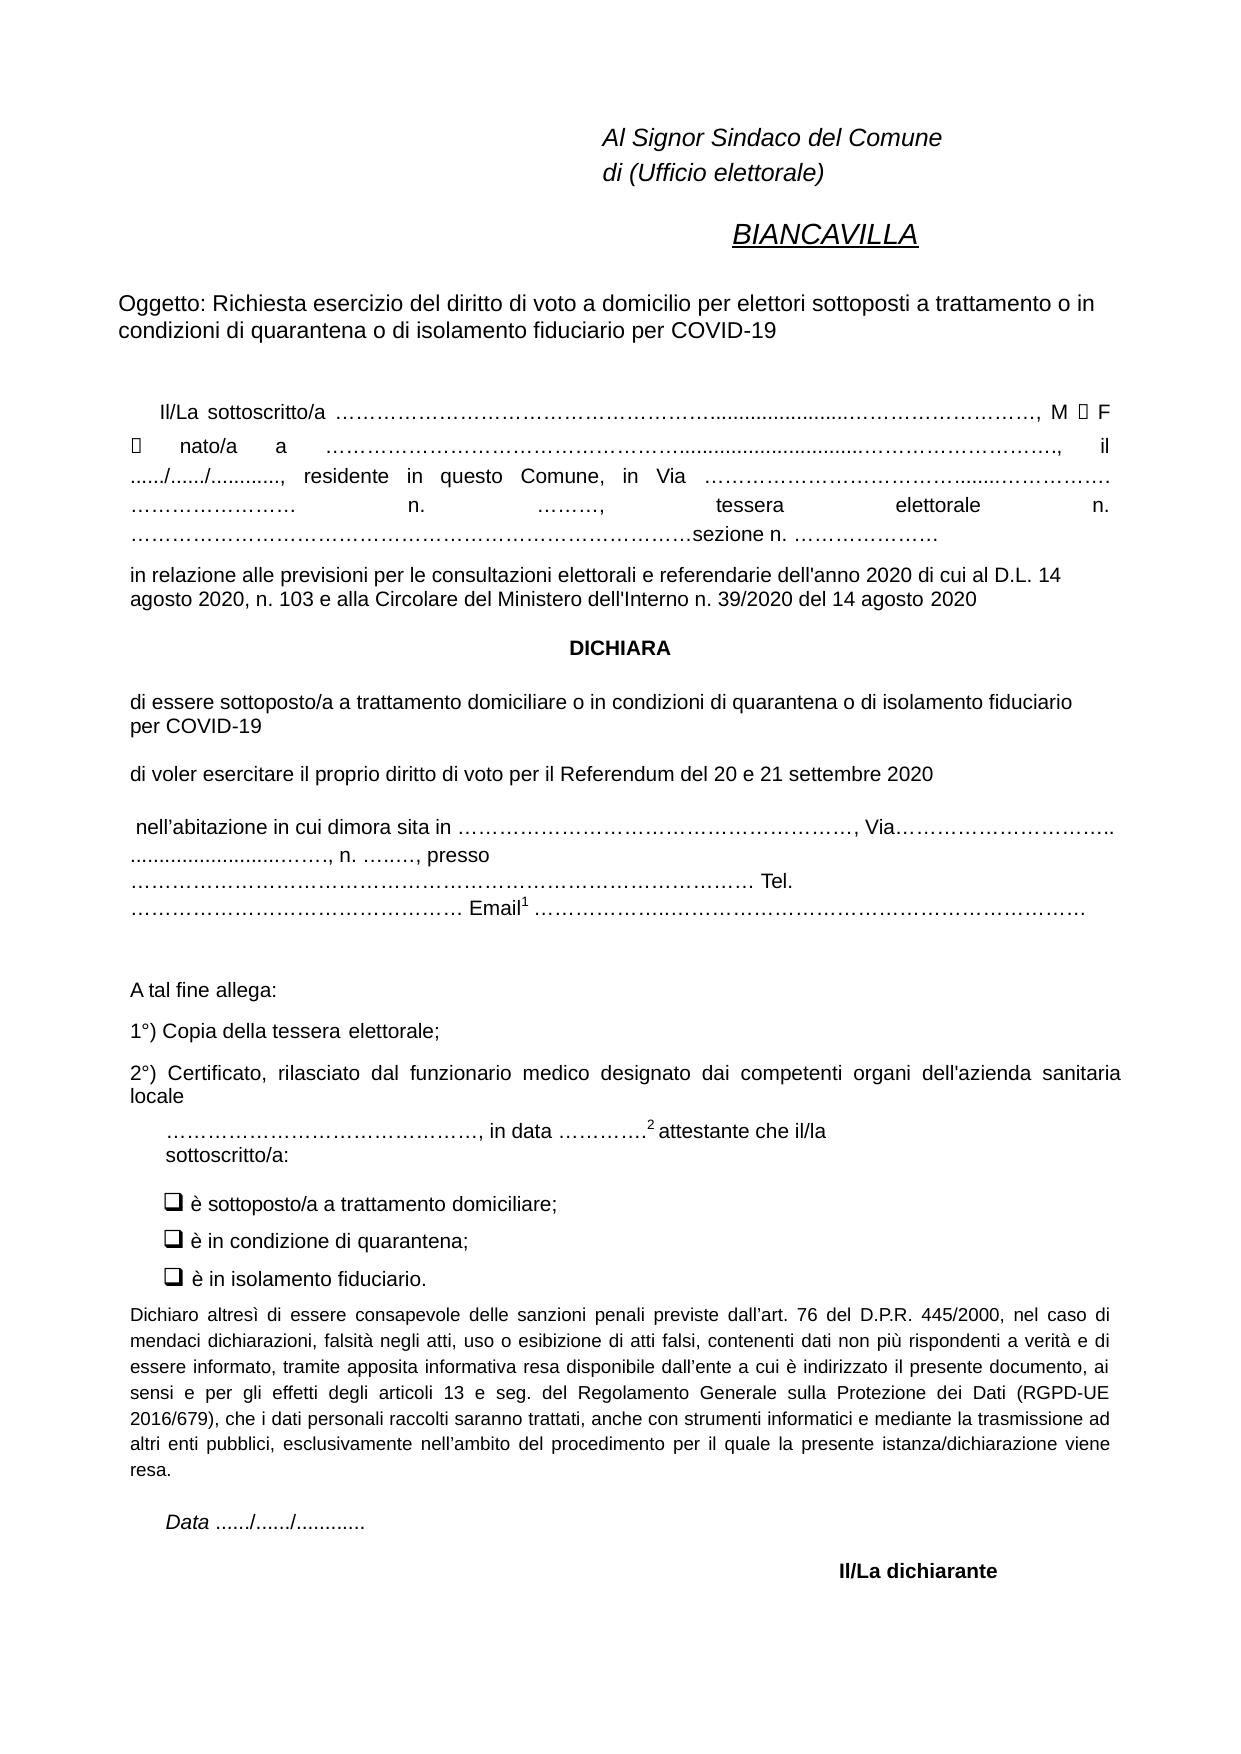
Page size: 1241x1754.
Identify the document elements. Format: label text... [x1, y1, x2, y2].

text Oggetto: Richiesta esercizio del diritto di voto a domicilio per elettori sottoposti a trattamento o in condizioni di quarantena o di isolamento fiduciario per COVID-19 [118, 290, 1122, 343]
subtitle Il/La dichiarante [118, 1558, 997, 1582]
text ………………………………………, in data ………….2 attestante che il/la sottoscritto/a: [165, 1117, 948, 1167]
text nell’abitazione in cui dimora sita in …………………………………………………, Via………………………….. [130, 814, 1122, 838]
text A tal fine allega: [130, 978, 1122, 1002]
list è sottoposto/a a trattamento domiciliare; [162, 1191, 1122, 1216]
text Il/La sottoscritto/a ………………………………………………........................………………………, M  F  nato/a a ……………………………………………................................………………………., il ....../....../............, residente in questo Comune, in Via ………………………………........…………….…………………… n. ………, tessera elettorale n. ………………………………………………………………………sezione n. ………………… [130, 397, 1110, 546]
subtitle Al Signor Sindaco del Comune di (Ufficio elettorale) [602, 123, 948, 186]
text in relazione alle previsioni per le consultazioni elettorali e referendarie dell'anno 2020 di cui al D.L. 14 agosto 2020, n. 103 e alla Circolare del Ministero dell'Interno n. 39/2020 del 14 agosto 2020 [130, 563, 1111, 611]
text di essere sottoposto/a a trattamento domiciliare o in condizioni di quarantena o di isolamento fiduciario per COVID-19 [130, 690, 1085, 738]
text BIANCAVILLA [602, 217, 948, 251]
list è in isolamento fiduciario. [162, 1266, 1122, 1291]
text ..........................……., n. …..…, presso ……………………………………………………………………………… Tel. ………………………………………… Email1 ………………..…………………………………………………… [130, 843, 1111, 919]
text 1°) Copia della tessera elettorale; [130, 1019, 1122, 1043]
text Dichiaro altresì di essere consapevole delle sanzioni penali previste dall’art. 76 del D.P.R. 445/2000, nel caso di mendaci dichiarazioni, falsità negli atti, uso o esibizione di atti falsi, contenenti dati non più rispondenti a verità e di essere informato, tramite apposita informativa resa disponibile dall’ente a cui è indirizzato il presente documento, ai sensi e per gli effetti degli articoli 13 e seg. del Regolamento Generale sulla Protezione dei Dati (RGPD-UE 2016/679), che i dati personali raccolti saranno trattati, anche con strumenti informatici e mediante la trasmissione ad altri enti pubblici, esclusivamente nell’ambito del procedimento per il quale la presente istanza/dichiarazione viene resa. [130, 1304, 1111, 1481]
text Data ....../....../............ [165, 1509, 948, 1533]
subtitle DICHIARA [132, 636, 1108, 660]
text 2°) Certificato, rilasciato dal funzionario medico designato dai competenti organi dell'azienda sanitaria locale [130, 1060, 1122, 1108]
text di voler esercitare il proprio diritto di voto per il Referendum del 20 e 21 settembre 2020 [130, 762, 1122, 786]
list è in condizione di quarantena; [162, 1229, 1122, 1254]
